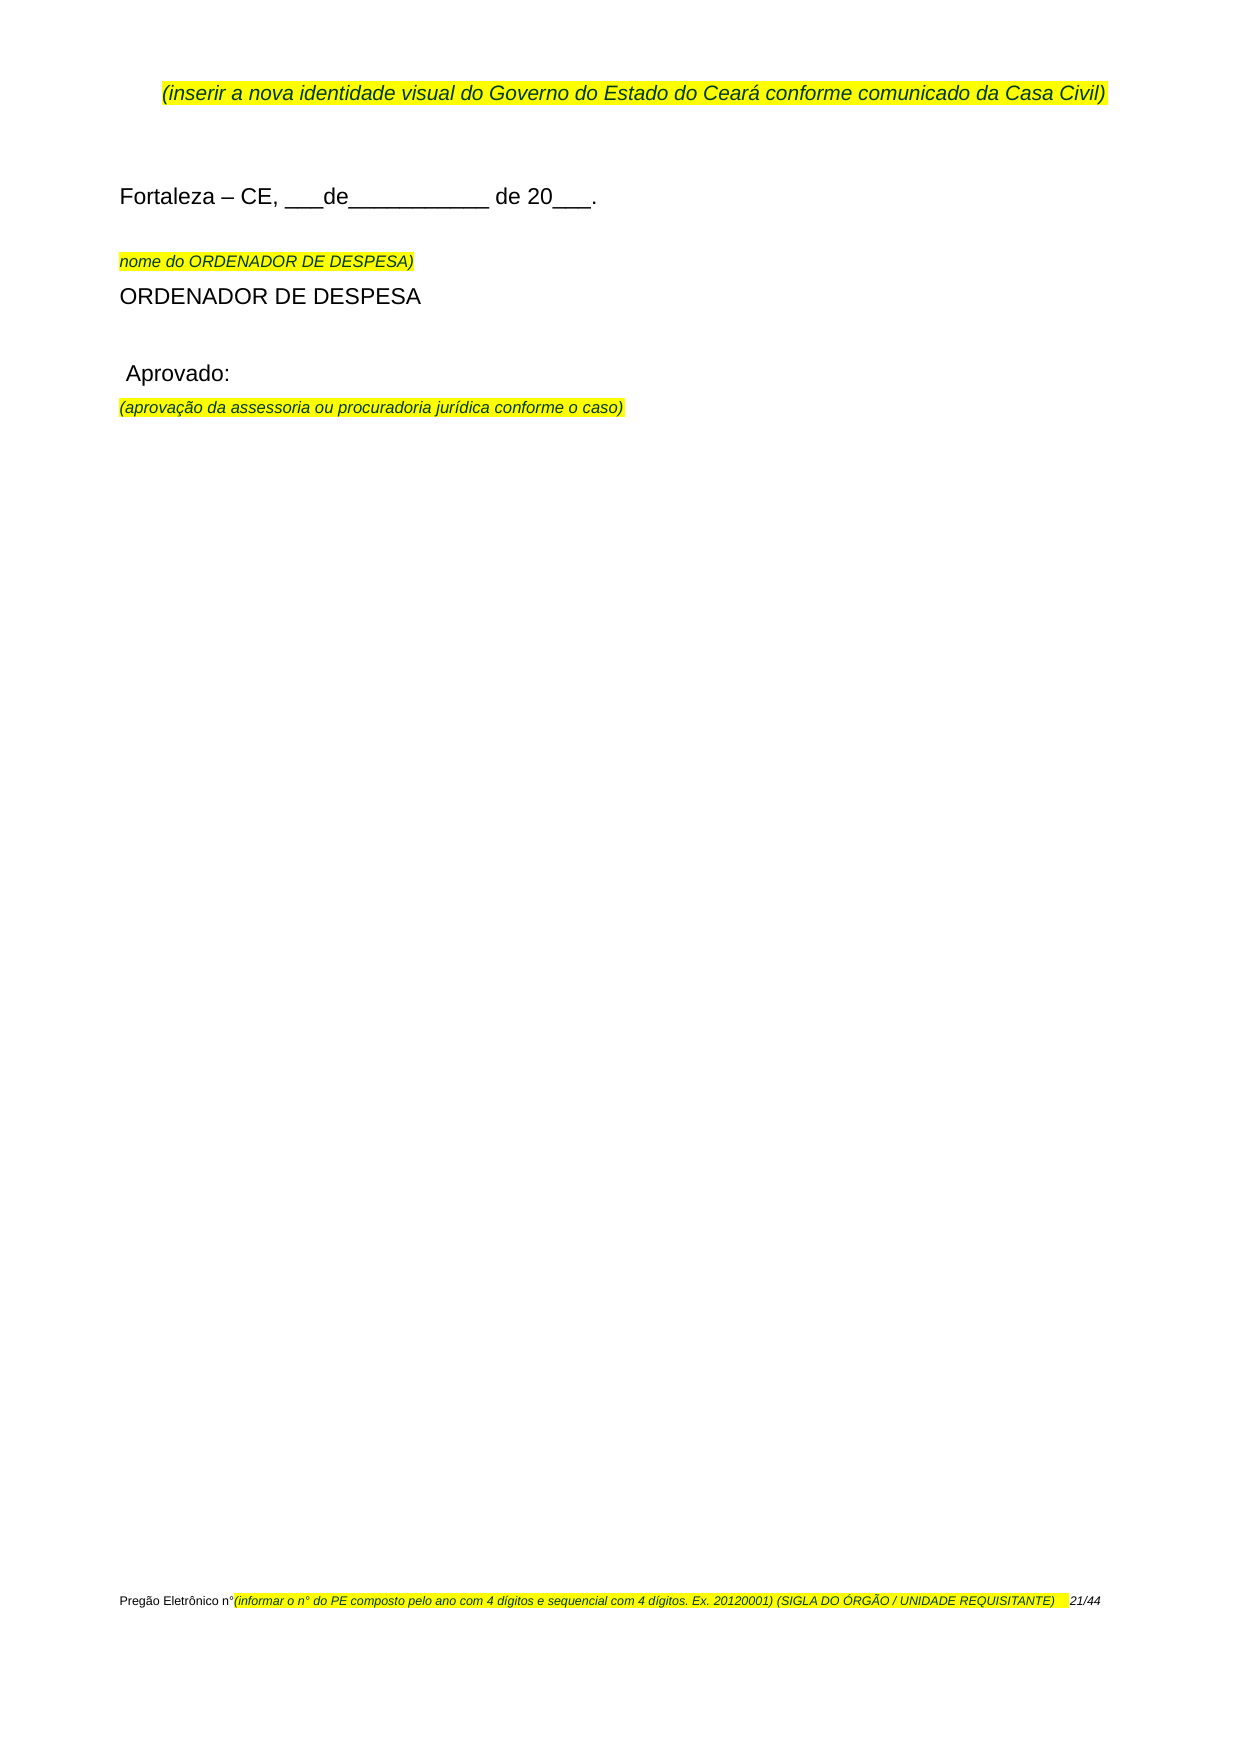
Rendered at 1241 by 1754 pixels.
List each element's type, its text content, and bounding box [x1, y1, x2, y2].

text ORDENADOR DE DESPESA [119, 283, 1121, 309]
text Fortaleza – CE, ___de___________ de 20___. [119, 183, 1121, 209]
text nome do ORDENADOR DE DESPESA) [119, 252, 1121, 271]
text Aprovado: [119, 359, 1121, 386]
text (aprovação da assessoria ou procuradoria jurídica conforme o caso) [119, 398, 1121, 417]
